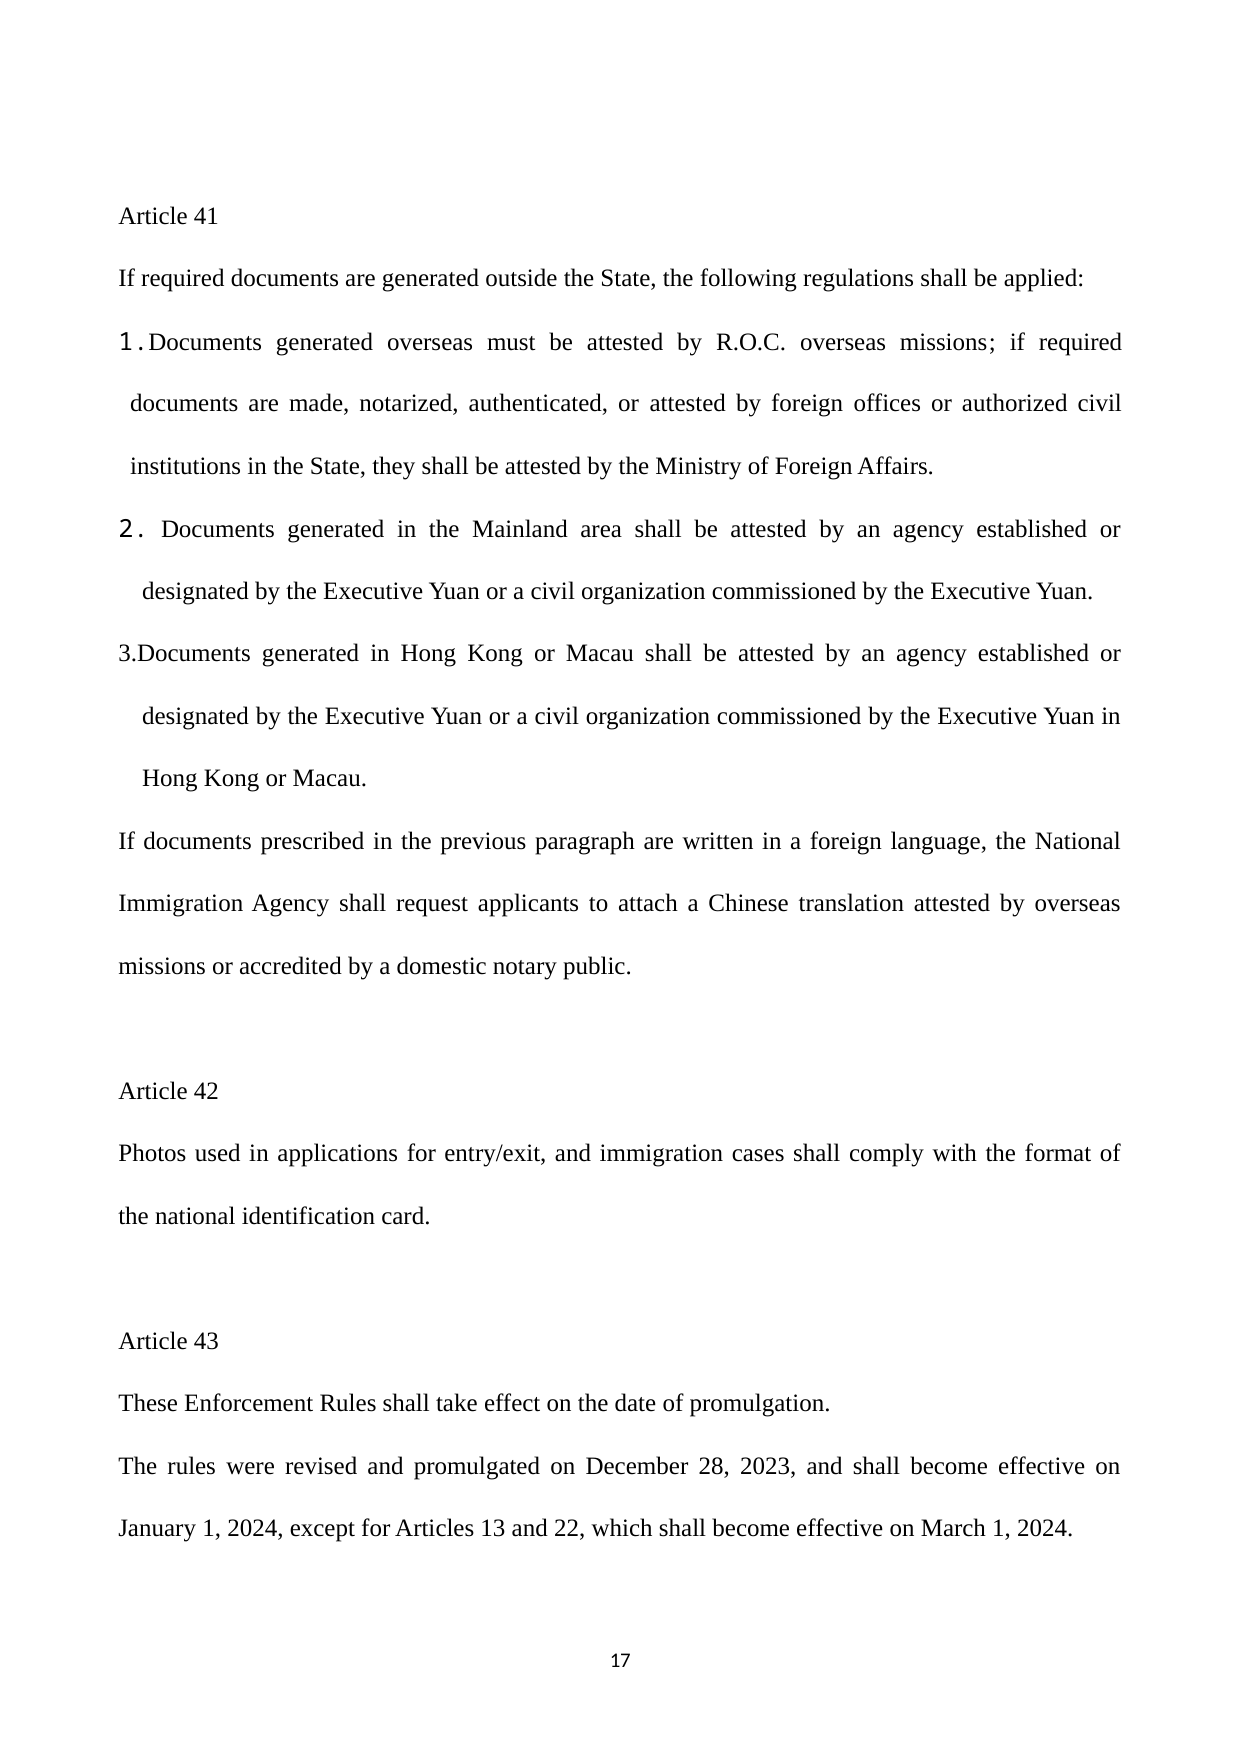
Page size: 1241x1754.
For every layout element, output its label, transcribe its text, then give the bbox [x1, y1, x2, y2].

list Documents generated overseas must be attested by R.O.C. overseas missions; if required documents are made, notarized, authenticated, or attested by foreign offices or authorized civil institutions in the State, they shall be attested by the Ministry of Foreign Affairs. [118, 299, 1122, 486]
text Article 42 [118, 1049, 1122, 1111]
text Photos used in applications for entry/exit, and immigration cases shall comply with the format of the national identification card. [118, 1111, 1122, 1236]
text The rules were revised and promulgated on December 28, 2023, and shall become effective on January 1, 2024, except for Articles 13 and 22, which shall become effective on March 1, 2024. [118, 1424, 1122, 1549]
list Documents generated in the Mainland area shall be attested by an agency established or designated by the Executive Yuan or a civil organization commissioned by the Executive Yuan. [118, 486, 1122, 611]
text If documents prescribed in the previous paragraph are written in a foreign language, the National Immigration Agency shall request applicants to attach a Chinese translation attested by overseas missions or accredited by a domestic notary public. [118, 799, 1122, 986]
text Article 43 [118, 1299, 1122, 1361]
list Documents generated in Hong Kong or Macau shall be attested by an agency established or designated by the Executive Yuan or a civil organization commissioned by the Executive Yuan in Hong Kong or Macau. [118, 611, 1122, 799]
text If required documents are generated outside the State, the following regulations shall be applied: [118, 236, 1122, 299]
text Article 41 [118, 174, 1122, 236]
text These Enforcement Rules shall take effect on the date of promulgation. [118, 1361, 1122, 1424]
